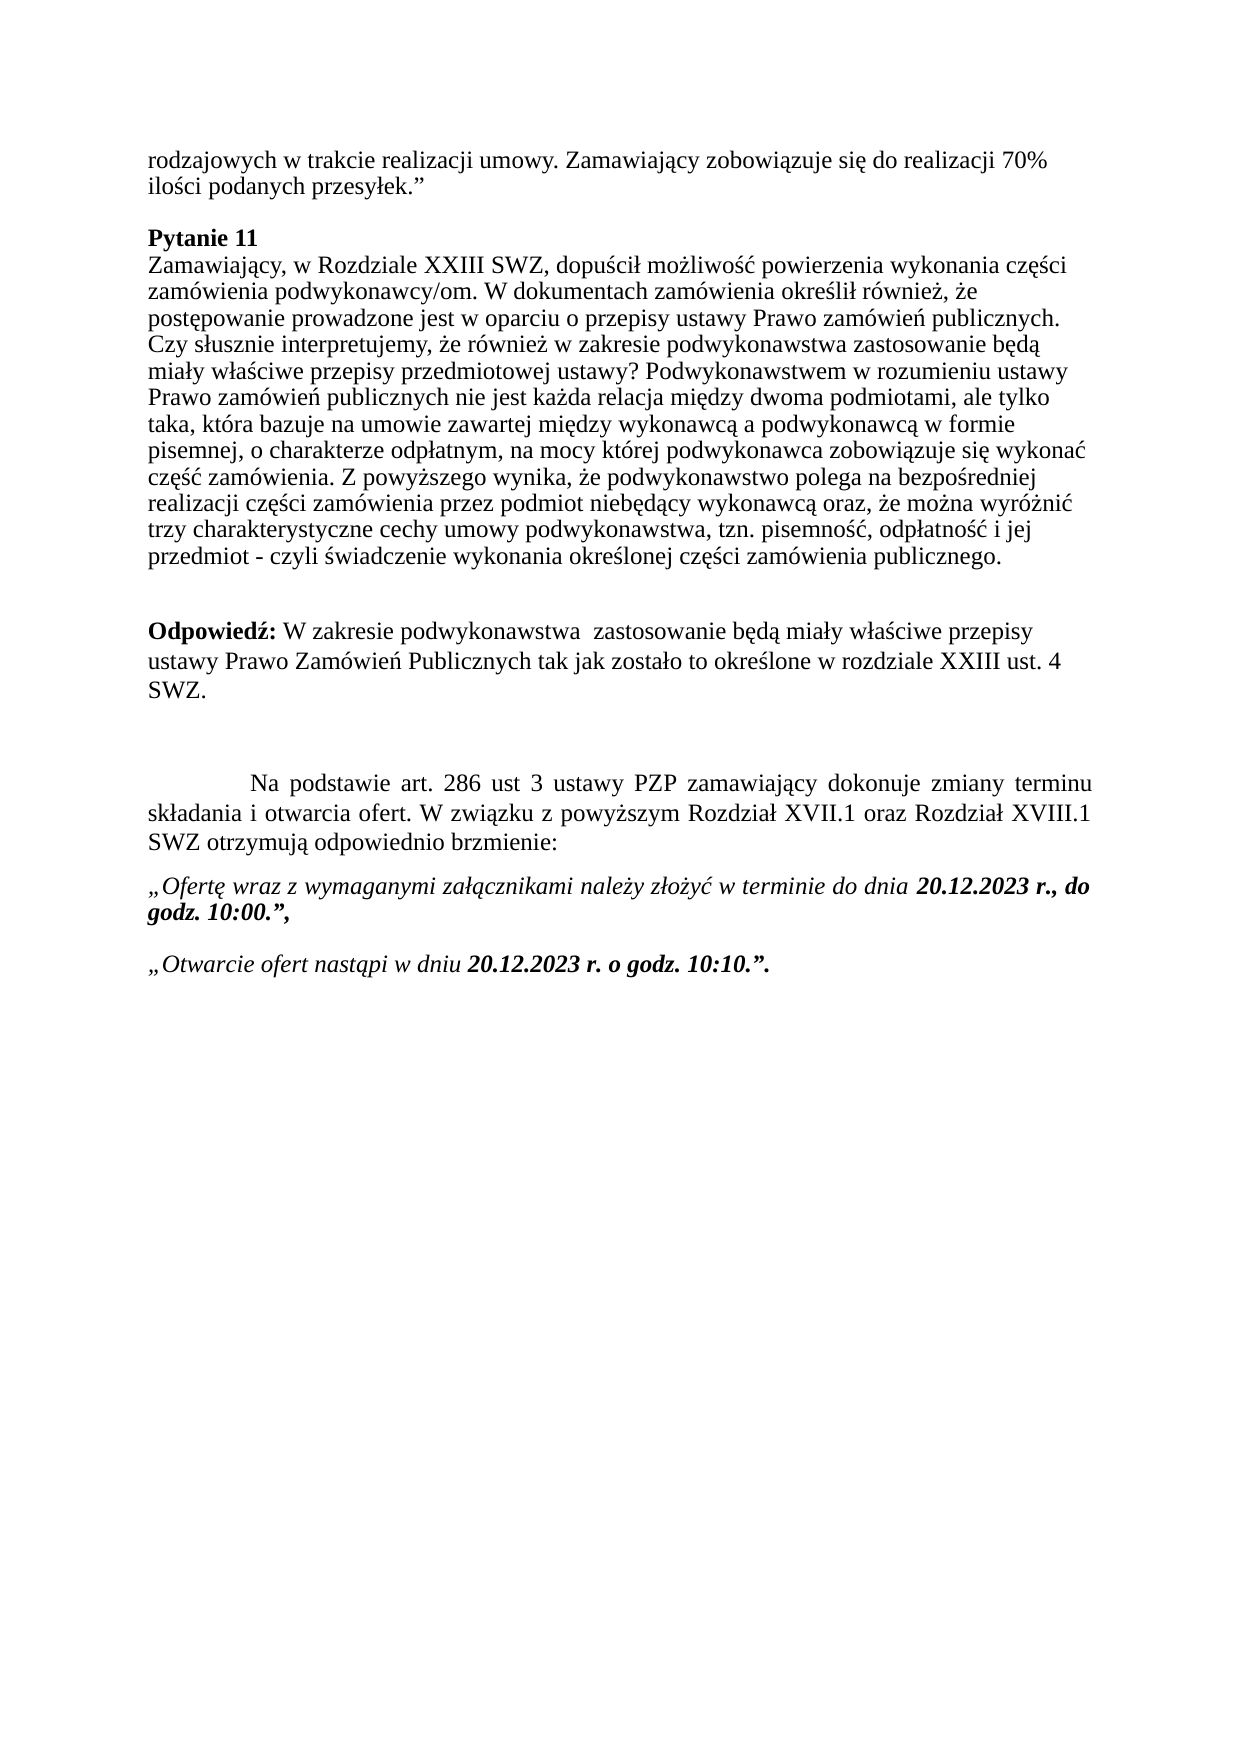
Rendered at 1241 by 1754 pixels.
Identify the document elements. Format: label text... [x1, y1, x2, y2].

text Na podstawie art. 286 ust 3 ustawy PZP zamawiający dokonuje zmiany terminu składania i otwarcia ofert. W związku z powyższym Rozdział XVII.1 oraz Rozdział XVIII.1 SWZ otrzymują odpowiednio brzmienie: [148, 768, 1093, 856]
text „Ofertę wraz z wymaganymi załącznikami należy złożyć w terminie do dnia 20.12.2023 r., do godz. 10:00.”, [148, 873, 1093, 926]
text Zamawiający, w Rozdziale XXIII SWZ, dopuścił możliwość powierzenia wykonania części zamówienia podwykonawcy/om. W dokumentach zamówienia określił również, że postępowanie prowadzone jest w oparciu o przepisy ustawy Prawo zamówień publicznych. Czy słusznie interpretujemy, że również w zakresie podwykonawstwa zastosowanie będą miały właściwe przepisy przedmiotowej ustawy? Podwykonawstwem w rozumieniu ustawy Prawo zamówień publicznych nie jest każda relacja między dwoma podmiotami, ale tylko taka, która bazuje na umowie zawartej między wykonawcą a podwykonawcą w formie pisemnej, o charakterze odpłatnym, na mocy której podwykonawca zobowiązuje się wykonać część zamówienia. Z powyższego wynika, że podwykonawstwo polega na bezpośredniej realizacji części zamówienia przez podmiot niebędący wykonawcą oraz, że można wyróżnić trzy charakterystyczne cechy umowy podwykonawstwa, tzn. pisemność, odpłatność i jej przedmiot - czyli świadczenie wykonania określonej części zamówienia publicznego. [148, 252, 1093, 570]
text rodzajowych w trakcie realizacji umowy. Zamawiający zobowiązuje się do realizacji 70% ilości podanych przesyłek.” [148, 148, 1093, 200]
text Pytanie 11 [148, 226, 1093, 252]
text „Otwarcie ofert nastąpi w dniu 20.12.2023 r. o godz. 10:10.”. [148, 952, 1093, 978]
text Odpowiedź: W zakresie podwykonawstwa zastosowanie będą miały właściwe przepisy ustawy Prawo Zamówień Publicznych tak jak zostało to określone w rozdziale XXIII ust. 4 SWZ. [148, 616, 1093, 704]
